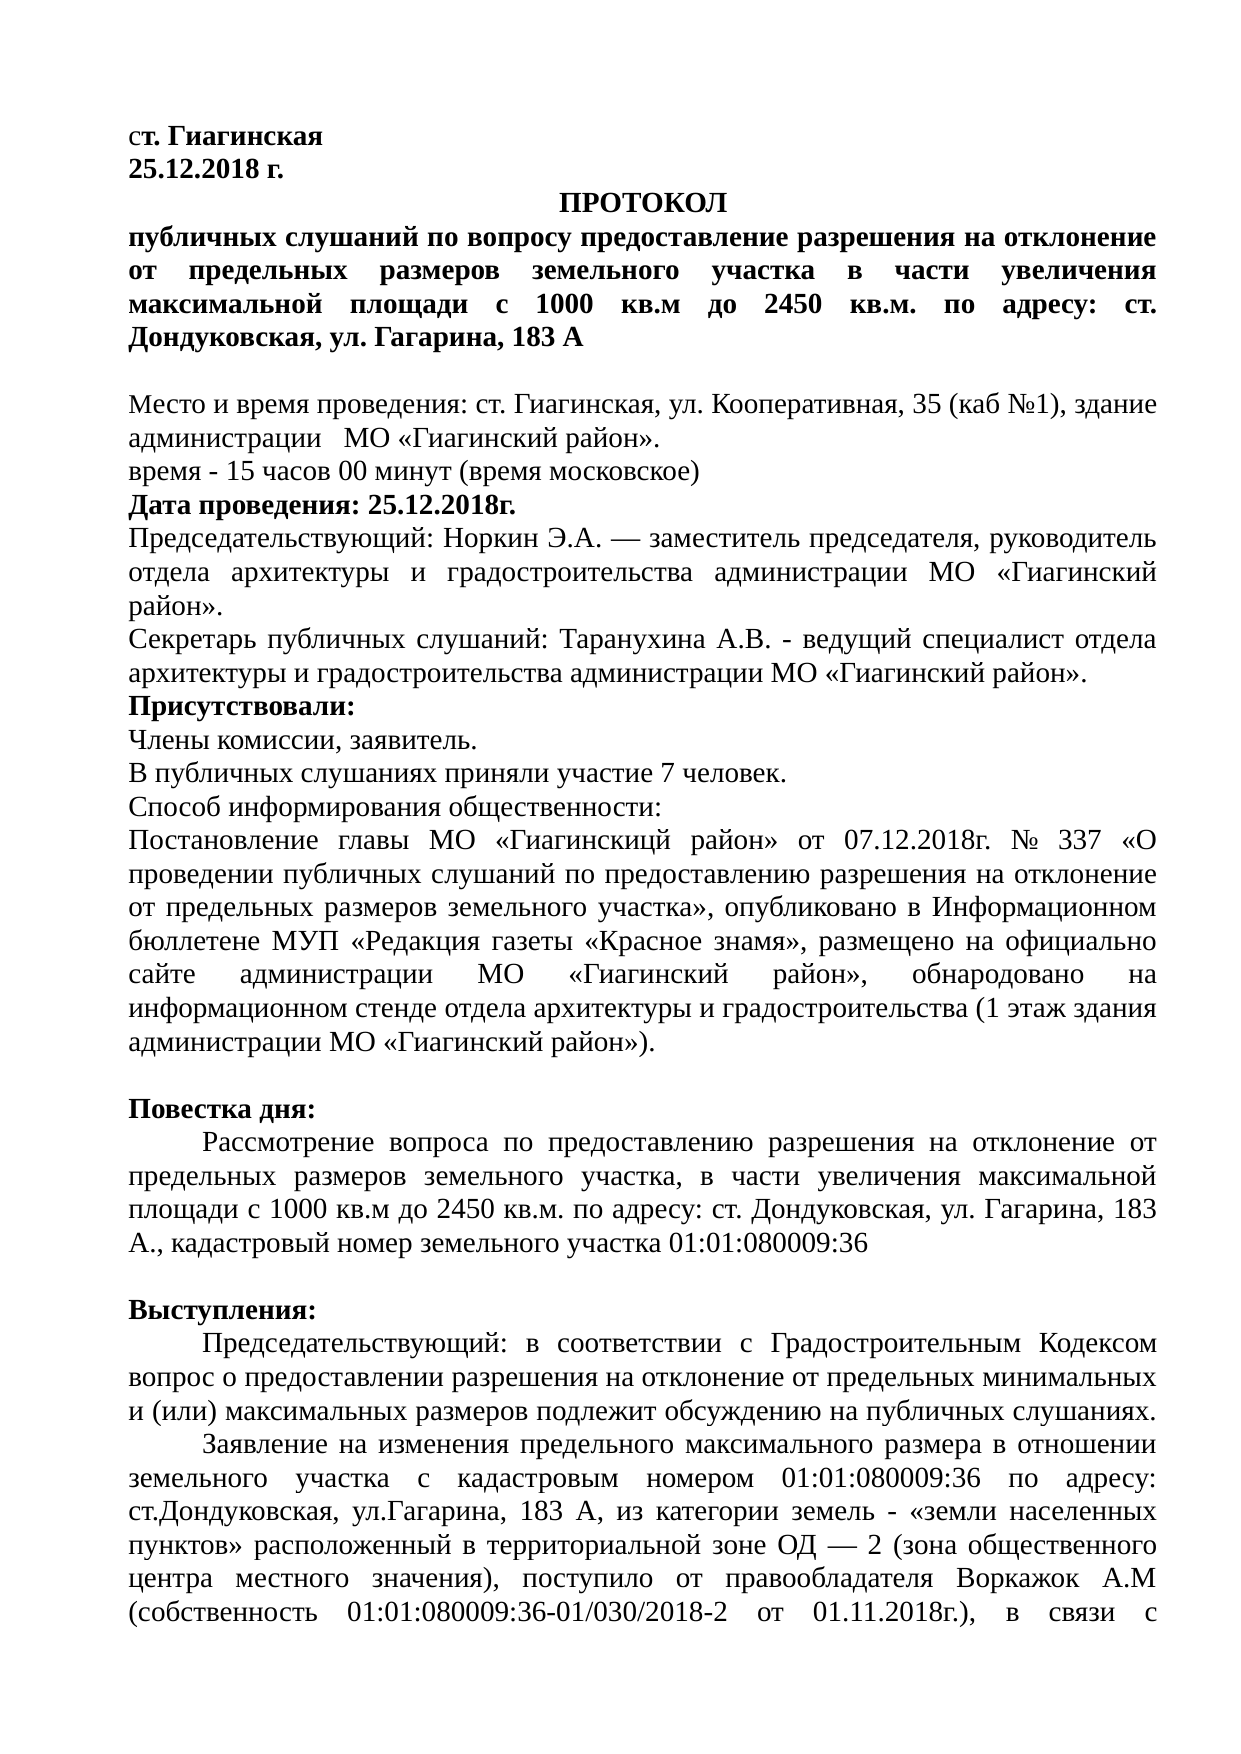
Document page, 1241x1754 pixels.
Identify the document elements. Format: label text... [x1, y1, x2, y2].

text Присутствовали: [128, 688, 1158, 722]
text В публичных слушаниях приняли участие 7 человек. [128, 755, 1158, 789]
text Дата проведения: 25.12.2018г. [128, 487, 1158, 521]
text Председательствующий: в соответствии с Градостроительным Кодексом вопрос о предоставлении разрешения на отклонение от предельных минимальных и (или) максимальных размеров подлежит обсуждению на публичных слушаниях. Заявление на изменения предельного максимального размера в отношении земельного участка с кадастровым номером 01:01:080009:36 по адресу: ст.Дондуковская, ул.Гагарина, 183 А, из категории земель - «земли населенных пунктов» расположенный в территориальной зоне ОД — 2 (зона общественного центра местного значения), поступило от правообладателя Воркажок А.М (собственность 01:01:080009:36-01/030/2018-2 от 01.11.2018г.), в связи с [128, 1326, 1158, 1627]
text Рассмотрение вопроса по предоставлению разрешения на отклонение от предельных размеров земельного участка, в части увеличения максимальной площади с 1000 кв.м до 2450 кв.м. по адресу: ст. Дондуковская, ул. Гагарина, 183 А., кадастровый номер земельного участка 01:01:080009:36 [128, 1124, 1158, 1258]
text 25.12.2018 г. [128, 152, 1158, 185]
text Выступления: [128, 1292, 1158, 1326]
text Постановление главы МО «Гиагинскицй район» от 07.12.2018г. № 337 «О проведении публичных слушаний по предоставлению разрешения на отклонение от предельных размеров земельного участка», опубликовано в Информационном бюллетене МУП «Редакция газеты «Красное знамя», размещено на официально сайте администрации МО «Гиагинский район», обнародовано на информационном стенде отдела архитектуры и градостроительства (1 этаж здания администрации МО «Гиагинский район»). [128, 822, 1158, 1057]
text Повестка дня: [128, 1091, 1158, 1124]
text ст. Гиагинская [128, 118, 1158, 152]
text Члены комиссии, заявитель. [128, 722, 1158, 755]
text публичных слушаний по вопросу предоставление разрешения на отклонение от предельных размеров земельного участка в части увеличения максимальной площади с 1000 кв.м до 2450 кв.м. по адресу: ст. Дондуковская, ул. Гагарина, 183 А [128, 219, 1158, 353]
text время - 15 часов 00 минут (время московское) [128, 453, 1158, 487]
text Председательствующий: Норкин Э.А. — заместитель председателя, руководитель отдела архитектуры и градостроительства администрации МО «Гиагинский район». [128, 521, 1158, 621]
text ПРОТОКОЛ [128, 185, 1158, 219]
text Секретарь публичных слушаний: Таранухина А.В. - ведущий специалист отдела архитектуры и градостроительства администрации МО «Гиагинский район». [128, 621, 1158, 688]
text Способ информирования общественности: [128, 789, 1158, 822]
text Место и время проведения: ст. Гиагинская, ул. Кооперативная, 35 (каб №1), здание администрации МО «Гиагинский район». [128, 386, 1158, 453]
